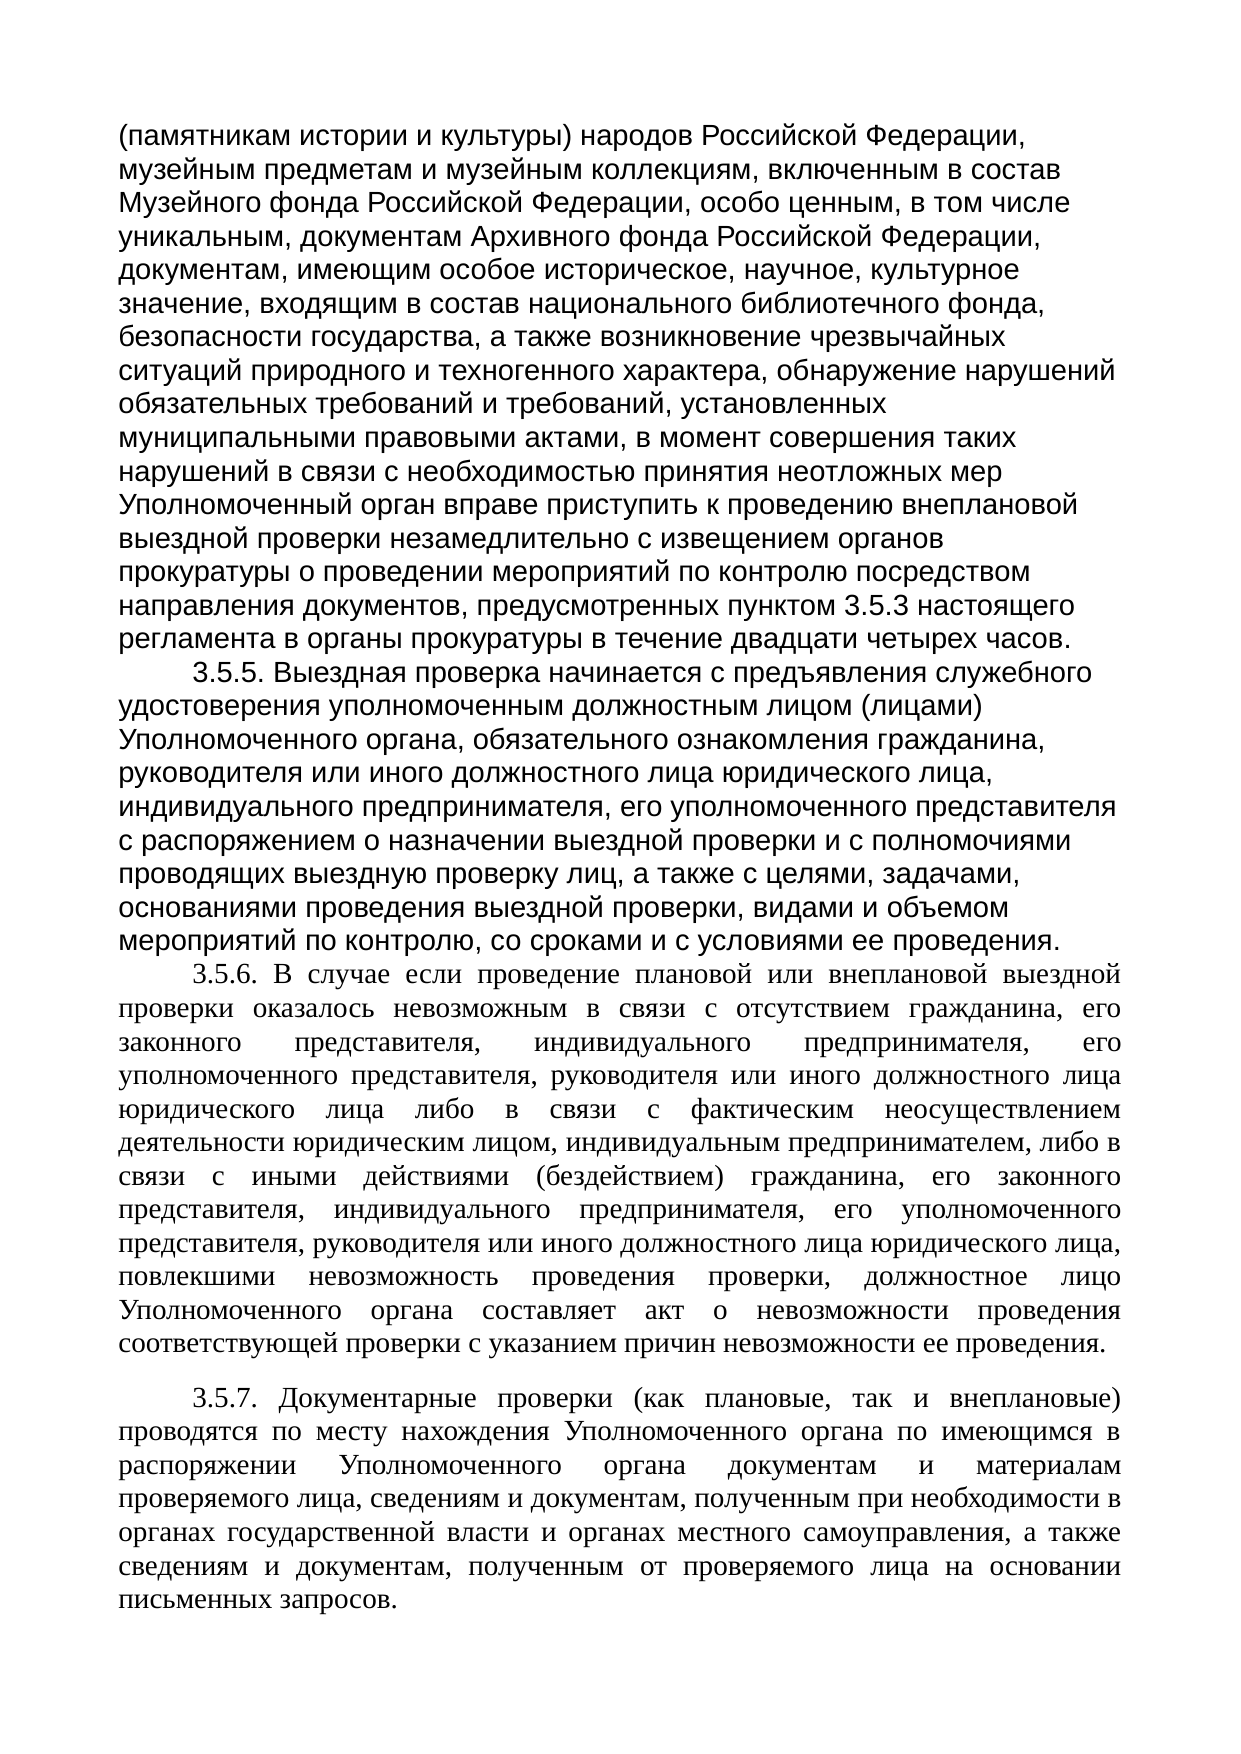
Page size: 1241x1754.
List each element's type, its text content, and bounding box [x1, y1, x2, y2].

text 3.5.6. В случае если проведение плановой или внеплановой выездной проверки оказалось невозможным в связи с отсутствием гражданина, его законного представителя, индивидуального предпринимателя, его уполномоченного представителя, руководителя или иного должностного лица юридического лица либо в связи с фактическим неосуществлением деятельности юридическим лицом, индивидуальным предпринимателем, либо в связи с иными действиями (бездействием) гражданина, его законного представителя, индивидуального предпринимателя, его уполномоченного представителя, руководителя или иного должностного лица юридического лица, повлекшими невозможность проведения проверки, должностное лицо Уполномоченного органа составляет акт о невозможности проведения соответствующей проверки с указанием причин невозможности ее проведения. [118, 957, 1122, 1359]
text 3.5.7. Документарные проверки (как плановые, так и внеплановые) проводятся по месту нахождения Уполномоченного органа по имеющимся в распоряжении Уполномоченного органа документам и материалам проверяемого лица, сведениям и документам, полученным при необходимости в органах государственной власти и органах местного самоуправления, а также сведениям и документам, полученным от проверяемого лица на основании письменных запросов. [118, 1380, 1122, 1615]
text (памятникам истории и культуры) народов Российской Федерации, музейным предметам и музейным коллекциям, включенным в состав Музейного фонда Российской Федерации, особо ценным, в том числе уникальным, документам Архивного фонда Российской Федерации, документам, имеющим особое историческое, научное, культурное значение, входящим в состав национального библиотечного фонда, безопасности государства, а также возникновение чрезвычайных ситуаций природного и техногенного характера, обнаружение нарушений обязательных требований и требований, установленных муниципальными правовыми актами, в момент совершения таких нарушений в связи с необходимостью принятия неотложных мер Уполномоченный орган вправе приступить к проведению внеплановой выездной проверки незамедлительно с извещением органов прокуратуры о проведении мероприятий по контролю посредством направления документов, предусмотренных пунктом 3.5.3 настоящего регламента в органы прокуратуры в течение двадцати четырех часов. [118, 118, 1122, 655]
text 3.5.5. Выездная проверка начинается с предъявления служебного удостоверения уполномоченным должностным лицом (лицами) Уполномоченного органа, обязательного ознакомления гражданина, руководителя или иного должностного лица юридического лица, индивидуального предпринимателя, его уполномоченного представителя с распоряжением о назначении выездной проверки и с полномочиями проводящих выездную проверку лиц, а также с целями, задачами, основаниями проведения выездной проверки, видами и объемом мероприятий по контролю, со сроками и с условиями ее проведения. [118, 655, 1122, 957]
